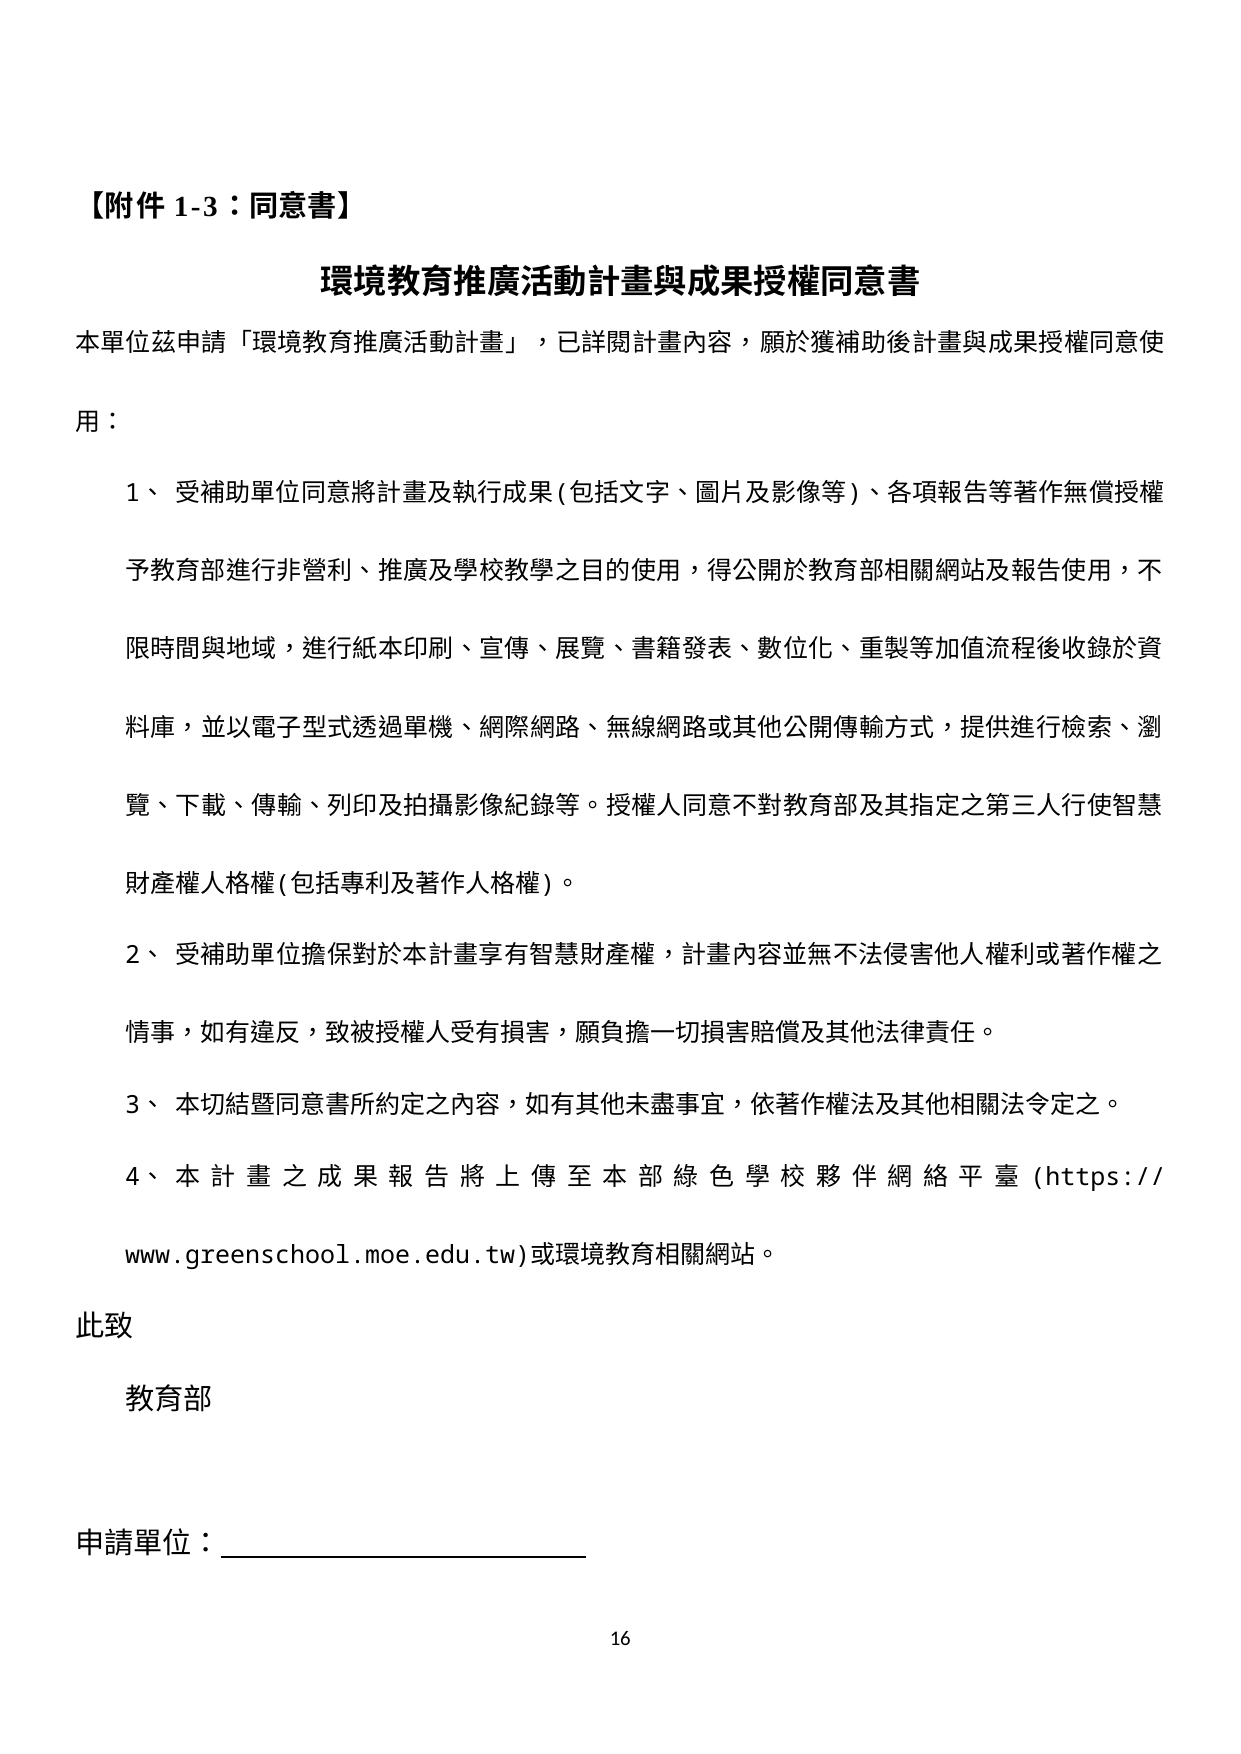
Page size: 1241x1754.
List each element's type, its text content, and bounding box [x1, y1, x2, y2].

list 受補助單位擔保對於本計畫享有智慧財產權，計畫內容並無不法侵害他人權利或著作權之情事，如有違反，致被授權人受有損害，願負擔一切損害賠償及其他法律責任。 [125, 911, 1165, 1052]
text 環境教育推廣活動計畫與成果授權同意書 [75, 237, 1165, 299]
list 本切結暨同意書所約定之內容，如有其他未盡事宜，依著作權法及其他相關法令定之。 [125, 1061, 1165, 1123]
text 申請單位： [75, 1499, 1165, 1562]
text 教育部 [125, 1355, 1165, 1418]
text 此致 [75, 1282, 1165, 1345]
list 受補助單位同意將計畫及執行成果(包括文字、圖片及影像等)、各項報告等著作無償授權予教育部進行非營利、推廣及學校教學之目的使用，得公開於教育部相關網站及報告使用，不限時間與地域，進行紙本印刷、宣傳、展覽、書籍發表、數位化、重製等加值流程後收錄於資料庫，並以電子型式透過單機、網際網路、無線網路或其他公開傳輸方式，提供進行檢索、瀏覽、下載、傳輸、列印及拍攝影像紀錄等。授權人同意不對教育部及其指定之第三人行使智慧財產權人格權(包括專利及著作人格權)。 [125, 449, 1165, 902]
text 【附件1-3：同意書】 [75, 182, 1165, 224]
list 本計畫之成果報告將上傳至本部綠色學校夥伴網絡平臺(https://www.greenschool.moe.edu.tw)或環境教育相關網站。 [125, 1132, 1165, 1273]
text 本單位茲申請「環境教育推廣活動計畫」，已詳閱計畫內容，願於獲補助後計畫與成果授權同意使用： [75, 299, 1165, 440]
